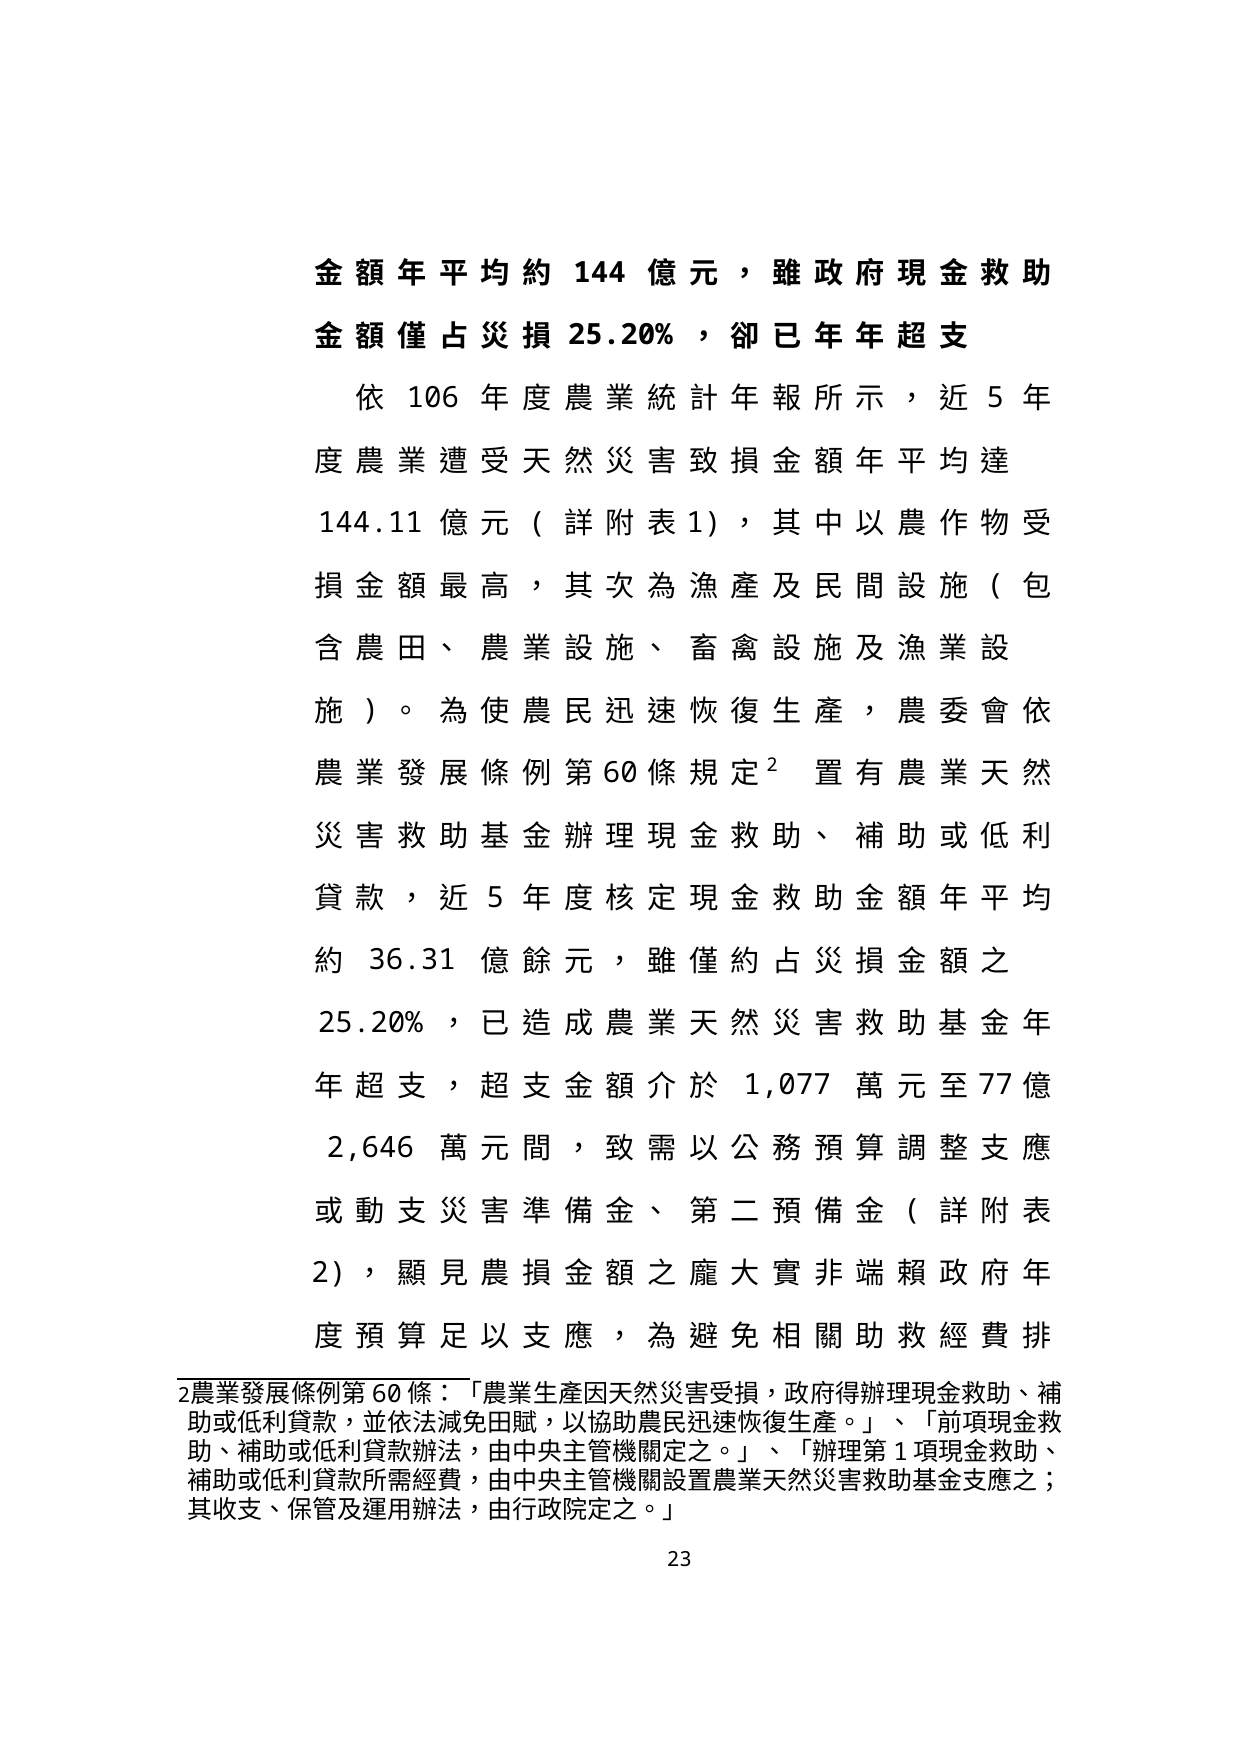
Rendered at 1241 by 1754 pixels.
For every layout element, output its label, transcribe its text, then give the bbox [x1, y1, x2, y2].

text 金額年平均約144億元，雖政府現金救助金額僅占災損25.20%，卻已年年超支 [242, 229, 1058, 354]
text 農業發展條例第60條：「農業生產因天然災害受損，政府得辦理現金救助、補助或低利貸款，並依法減免田賦，以協助農民迅速恢復生產。」、「前項現金救助、補助或低利貸款辦法，由中央主管機關定之。」、「辦理第1項現金救助、補助或低利貸款所需經費，由中央主管機關設置農業天然災害救助基金支應之；其收支、保管及運用辦法，由行政院定之。」 [177, 1379, 1063, 1525]
text 依106年度農業統計年報所示，近5年度農業遭受天然災害致損金額年平均達144.11億元(詳附表1)，其中以農作物受損金額最高，其次為漁產及民間設施(包含農田、農業設施、畜禽設施及漁業設施)。為使農民迅速恢復生產，農委會依農業發展條例第60條規定置有農業天然災害救助基金辦理現金救助、補助或低利貸款，近5年度核定現金救助金額年平均約36.31億餘元，雖僅約占災損金額之25.20%，已造成農業天然災害救助基金年年超支，超支金額介於1,077萬元至77億2,646萬元間，致需以公務預算調整支應或動支災害準備金、第二預備金(詳附表2)，顯見農損金額之龐大實非端賴政府年度預算足以支應，為避免相關助救經費排 [271, 354, 1058, 1354]
